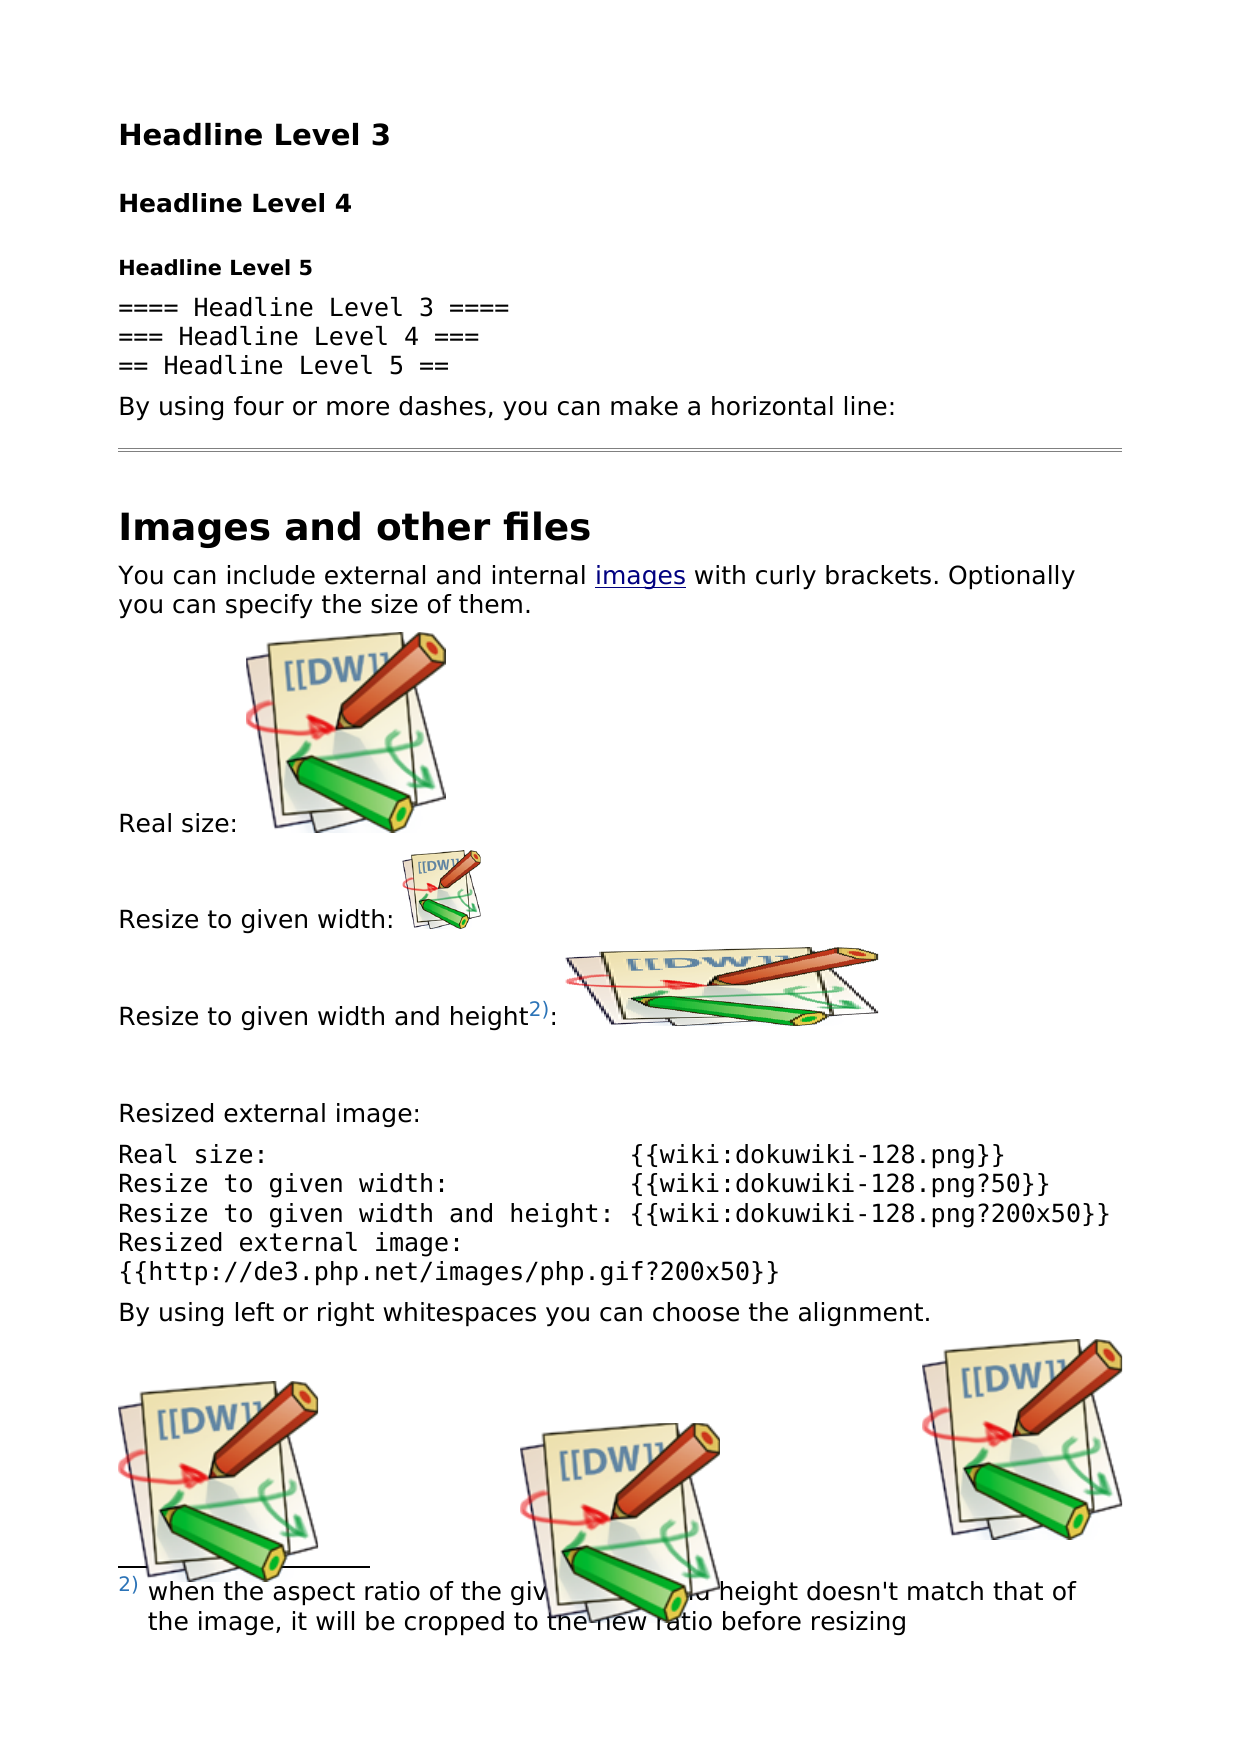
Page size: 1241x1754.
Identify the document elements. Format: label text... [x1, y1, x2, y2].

text Real size: {{wiki:dokuwiki-128.png}} Resize to given width: {{wiki:dokuwiki-128.png?50}} Resize to given width and height: {{wiki:dokuwiki-128.png?200x50}} Resized external image: {{http://de3.php.net/images/php.gif?200x50}} [118, 1140, 1122, 1286]
picture [118, 1381, 319, 1582]
text By using four or more dashes, you can make a horizontal line: [118, 392, 1122, 421]
text You can include external and internal images with curly brackets. Optionally you can specify the size of them. [118, 561, 1122, 620]
text Resize to given width: [118, 851, 1122, 935]
text Real size: [118, 632, 1122, 838]
text Resized external image: [118, 1044, 1122, 1128]
text By using left or right whitespaces you can choose the alignment. [118, 1298, 1122, 1327]
text ==== Headline Level 3 ==== === Headline Level 4 === == Headline Level 5 == [118, 293, 1122, 381]
subtitle Headline Level 4 [118, 189, 1122, 219]
subtitle Headline Level 3 [118, 118, 1122, 152]
picture [565, 947, 879, 1026]
text when the aspect ratio of the given width and height doesn't match that of the image, it will be cropped to the new ratio before resizing [118, 1573, 1122, 1636]
subtitle Images and other files [118, 505, 1122, 549]
picture [402, 850, 481, 929]
picture [922, 1339, 1123, 1540]
subtitle Headline Level 5 [118, 256, 1122, 281]
text Resize to given width and height: [118, 947, 1122, 1031]
picture [246, 632, 446, 833]
picture [520, 1423, 720, 1623]
